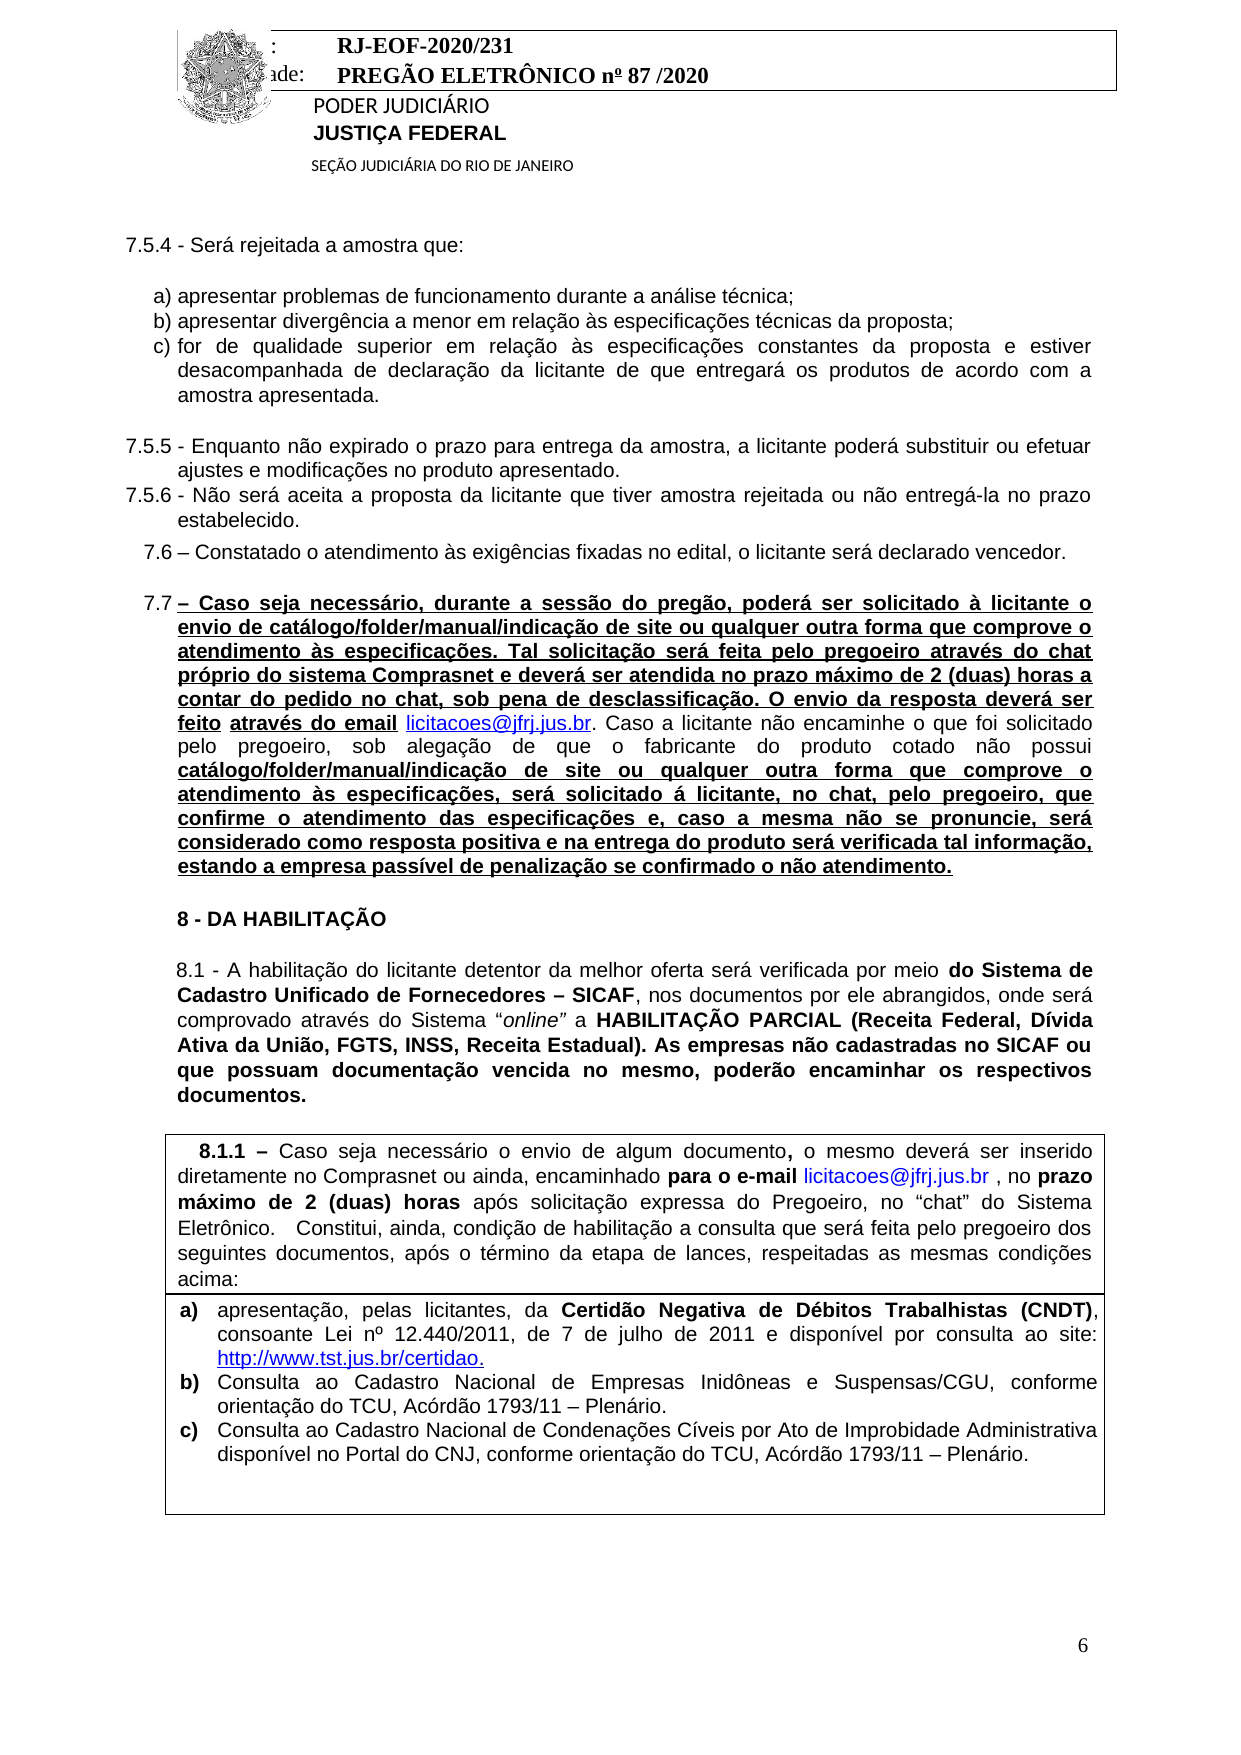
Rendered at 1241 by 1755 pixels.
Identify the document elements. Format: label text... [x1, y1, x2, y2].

list – Caso seja necessário, durante a sessão do pregão, poderá ser solicitado à licitante o envio de catálogo/folder/manual/indicação de site ou qualquer outra forma que comprove o atendimento às especificações. Tal solicitação será feita pelo pregoeiro através do chat próprio do sistema Comprasnet e deverá ser atendida no prazo máximo de 2 (duas) horas a contar do pedido no chat, sob pena de desclassificação. O envio da resposta deverá ser feito através do email licitacoes@jfrj.jus.br. Caso a licitante não encaminhe o que foi solicitado pelo pregoeiro, sob alegação de que o fabricante do produto cotado não possui catálogo/folder/manual/indicação de site ou qualquer outra forma que comprove o atendimento às especificações, será solicitado á licitante, no chat, pelo pregoeiro, que confirme o atendimento das especificações e, caso a mesma não se pronuncie, será considerado como resposta positiva e na entrega do produto será verificada tal informação, estando a empresa passível de penalização se confirmado o não atendimento. [143, 591, 1093, 878]
table_cell apresentação, pelas licitantes, da Certidão Negativa de Débitos Trabalhistas (CNDT), consoante Lei nº 12.440/2011, de 7 de julho de 2011 e disponível por consulta ao site: http://www.tst.jus.br/certidao. Consulta ao Cadastro Nacional de Empresas Inidôneas e Suspensas/CGU, conforme orientação do TCU, Acórdão 1793/11 – Plenário. Consulta ao Cadastro Nacional de Condenações Cíveis por Ato de Improbidade Administrativa disponível no Portal do CNJ, conforme orientação do TCU, Acórdão 1793/11 – Plenário. [206, 1295, 1104, 1513]
list – Constatado o atendimento às exigências fixadas no edital, o licitante será declarado vencedor. [143, 540, 1093, 564]
list apresentar divergência a menor em relação às especificações técnicas da proposta; [153, 309, 1093, 333]
list - Não será aceita a proposta da licitante que tiver amostra rejeitada ou não entregá-la no prazo estabelecido. [125, 483, 1093, 532]
list - Será rejeitada a amostra que: [125, 233, 1093, 257]
list - Enquanto não expirado o prazo para entrega da amostra, a licitante poderá substituir ou efetuar ajustes e modificações no produto apresentado. [125, 433, 1093, 482]
list for de qualidade superior em relação às especificações constantes da proposta e estiver desacompanhada de declaração da licitante de que entregará os produtos de acordo com a amostra apresentada. [153, 334, 1093, 407]
subtitle 8 - DA HABILITAÇÃO [177, 907, 1093, 931]
table_header 8.1.1 – Caso seja necessário o envio de algum documento, o mesmo deverá ser inserido diretamente no Comprasnet ou ainda, encaminhado para o e-mail licitacoes@jfrj.jus.br , no prazo máximo de 2 (duas) horas após solicitação expressa do Pregoeiro, no “chat” do Sistema Eletrônico. Constitui, ainda, condição de habilitação a consulta que será feita pelo pregoeiro dos seguintes documentos, após o término da etapa de lances, respeitadas as mesmas condições acima: [166, 1135, 1104, 1292]
table_cell [166, 1295, 206, 1513]
text 8.1 - A habilitação do licitante detentor da melhor oferta será verificada por meio do Sistema de Cadastro Unificado de Fornecedores – SICAF, nos documentos por ele abrangidos, onde será comprovado através do Sistema “online” a HABILITAÇÃO PARCIAL (Receita Federal, Dívida Ativa da União, FGTS, INSS, Receita Estadual). As empresas não cadastradas no SICAF ou que possuam documentação vencida no mesmo, poderão encaminhar os respectivos documentos. [176, 958, 1093, 1107]
list apresentar problemas de funcionamento durante a análise técnica; [153, 284, 1093, 308]
